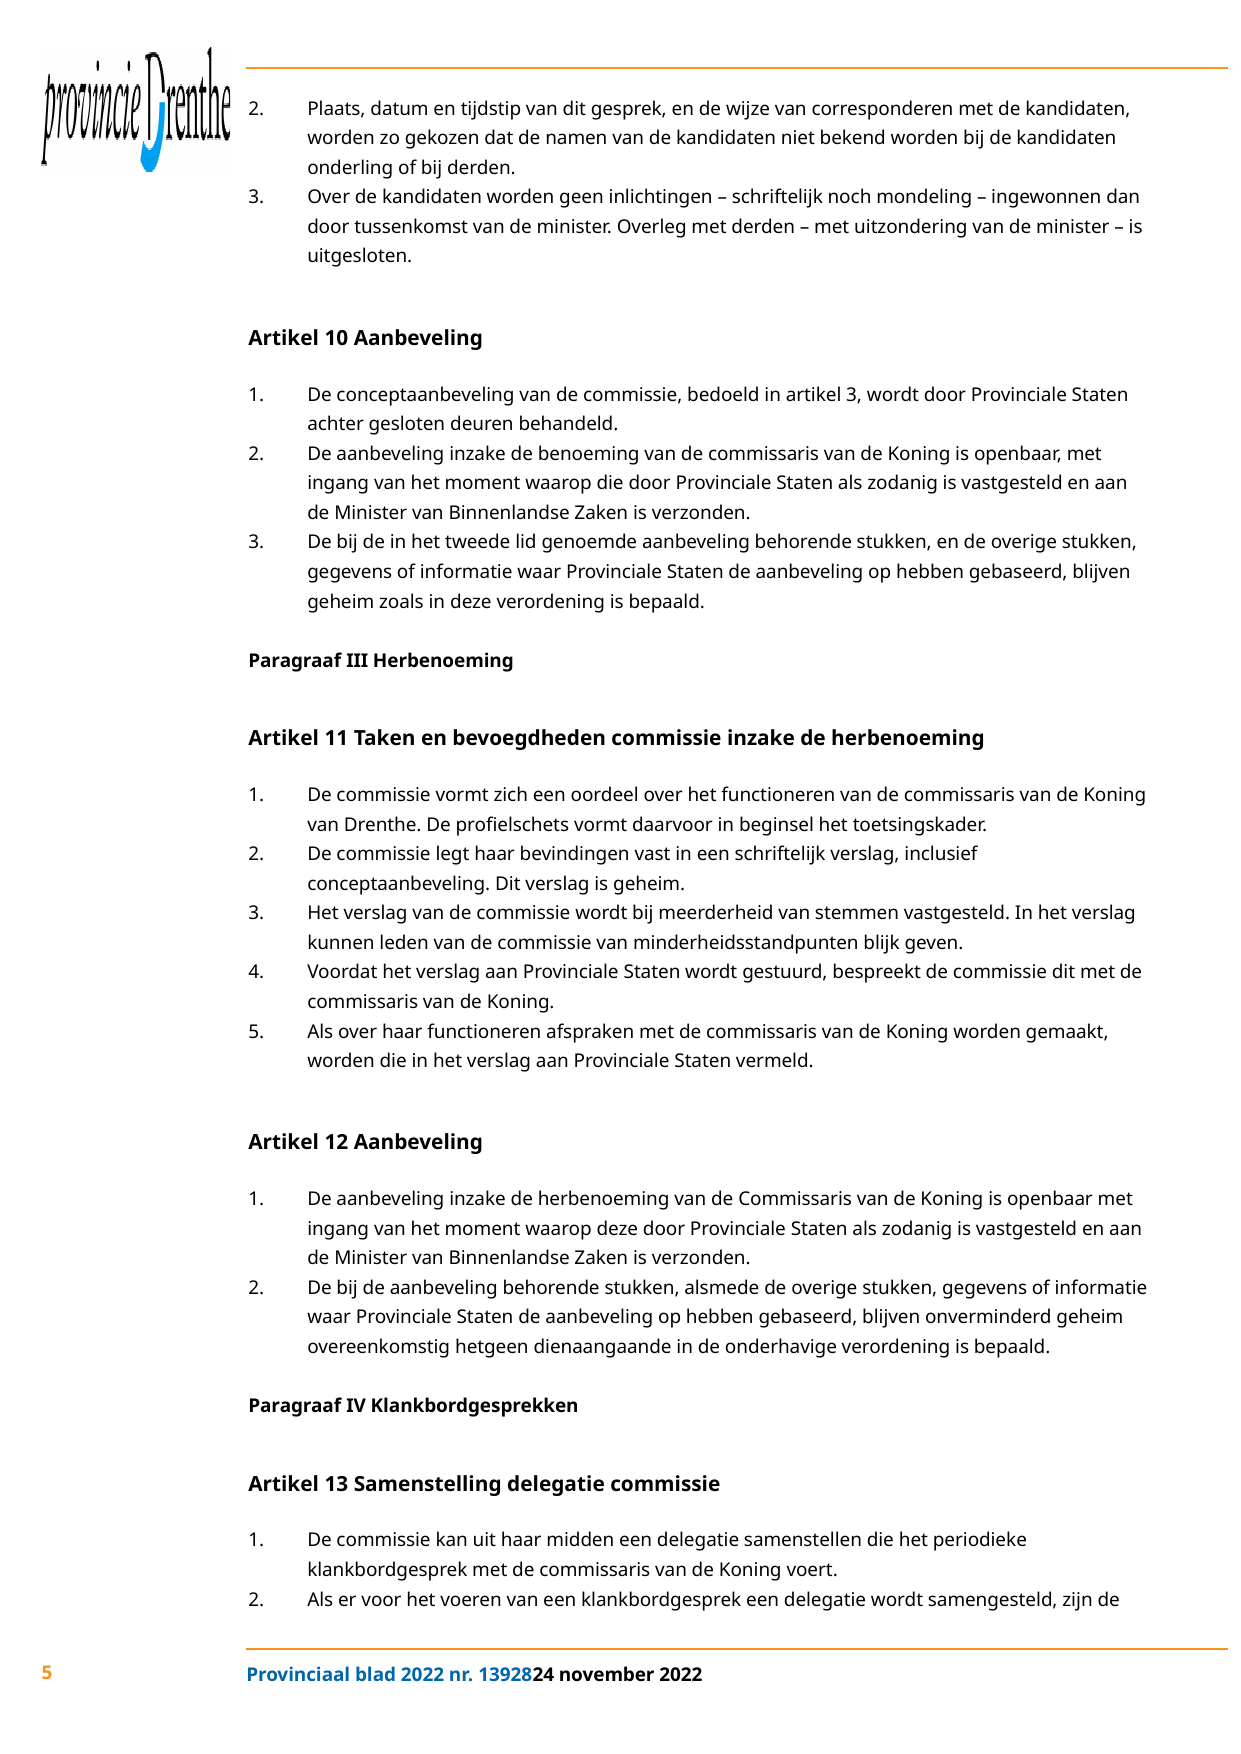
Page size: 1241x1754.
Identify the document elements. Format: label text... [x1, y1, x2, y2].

list De conceptaanbeveling van de commissie, bedoeld in artikel 3, wordt door Provinciale Staten achter gesloten deuren behandeld. [248, 381, 1152, 436]
list De bij de aanbeveling behorende stukken, alsmede de overige stukken, gegevens of informatie waar Provinciale Staten de aanbeveling op hebben gebaseerd, blijven onverminderd geheim overeenkomstig hetgeen dienaangaande in de onderhavige verordening is bepaald. [248, 1274, 1152, 1359]
list De aanbeveling inzake de herbenoeming van de Commissaris van de Koning is openbaar met ingang van het moment waarop deze door Provinciale Staten als zodanig is vastgesteld en aan de Minister van Binnenlandse Zaken is verzonden. [248, 1185, 1152, 1270]
list Het verslag van de commissie wordt bij meerderheid van stemmen vastgesteld. In het verslag kunnen leden van de commissie van minderheidsstandpunten blijk geven. [248, 899, 1152, 955]
list Over de kandidaten worden geen inlichtingen – schriftelijk noch mondeling – ingewonnen dan door tussenkomst van de minister. Overleg met derden – met uitzondering van de minister – is uitgesloten. [248, 183, 1152, 268]
list Als er voor het voeren van een klankbordgesprek een delegatie wordt samengesteld, zijn de [248, 1586, 1152, 1612]
list De commissie legt haar bevindingen vast in een schriftelijk verslag, inclusief conceptaanbeveling. Dit verslag is geheim. [248, 840, 1152, 896]
list Plaats, datum en tijdstip van dit gesprek, en de wijze van corresponderen met de kandidaten, worden zo gekozen dat de namen van de kandidaten niet bekend worden bij de kandidaten onderling of bij derden. [248, 95, 1152, 180]
picture [41, 47, 231, 172]
text Paragraaf III Herbenoeming [248, 647, 1152, 673]
list De aanbeveling inzake de benoeming van de commissaris van de Koning is openbaar, met ingang van het moment waarop die door Provinciale Staten als zodanig is vastgesteld en aan de Minister van Binnenlandse Zaken is verzonden. [248, 440, 1152, 525]
text Artikel 12 Aanbeveling [248, 1127, 1152, 1156]
text Artikel 10 Aanbeveling [248, 323, 1152, 351]
text Artikel 13 Samenstelling delegatie commissie [248, 1469, 1152, 1497]
text Paragraaf IV Klankbordgesprekken [248, 1392, 1152, 1418]
list De bij de in het tweede lid genoemde aanbeveling behorende stukken, en de overige stukken, gegevens of informatie waar Provinciale Staten de aanbeveling op hebben gebaseerd, blijven geheim zoals in deze verordening is bepaald. [248, 529, 1152, 613]
list Voordat het verslag aan Provinciale Staten wordt gestuurd, bespreekt de commissie dit met de commissaris van de Koning. [248, 959, 1152, 1014]
list Als over haar functioneren afspraken met de commissaris van de Koning worden gemaakt, worden die in het verslag aan Provinciale Staten vermeld. [248, 1018, 1152, 1073]
text Artikel 11 Taken en bevoegdheden commissie inzake de herbenoeming [248, 723, 1152, 752]
list De commissie vormt zich een oordeel over het functioneren van de commissaris van de Koning van Drenthe. De profielschets vormt daarvoor in beginsel het toetsingskader. [248, 781, 1152, 836]
list De commissie kan uit haar midden een delegatie samenstellen die het periodieke klankbordgesprek met de commissaris van de Koning voert. [248, 1527, 1152, 1582]
